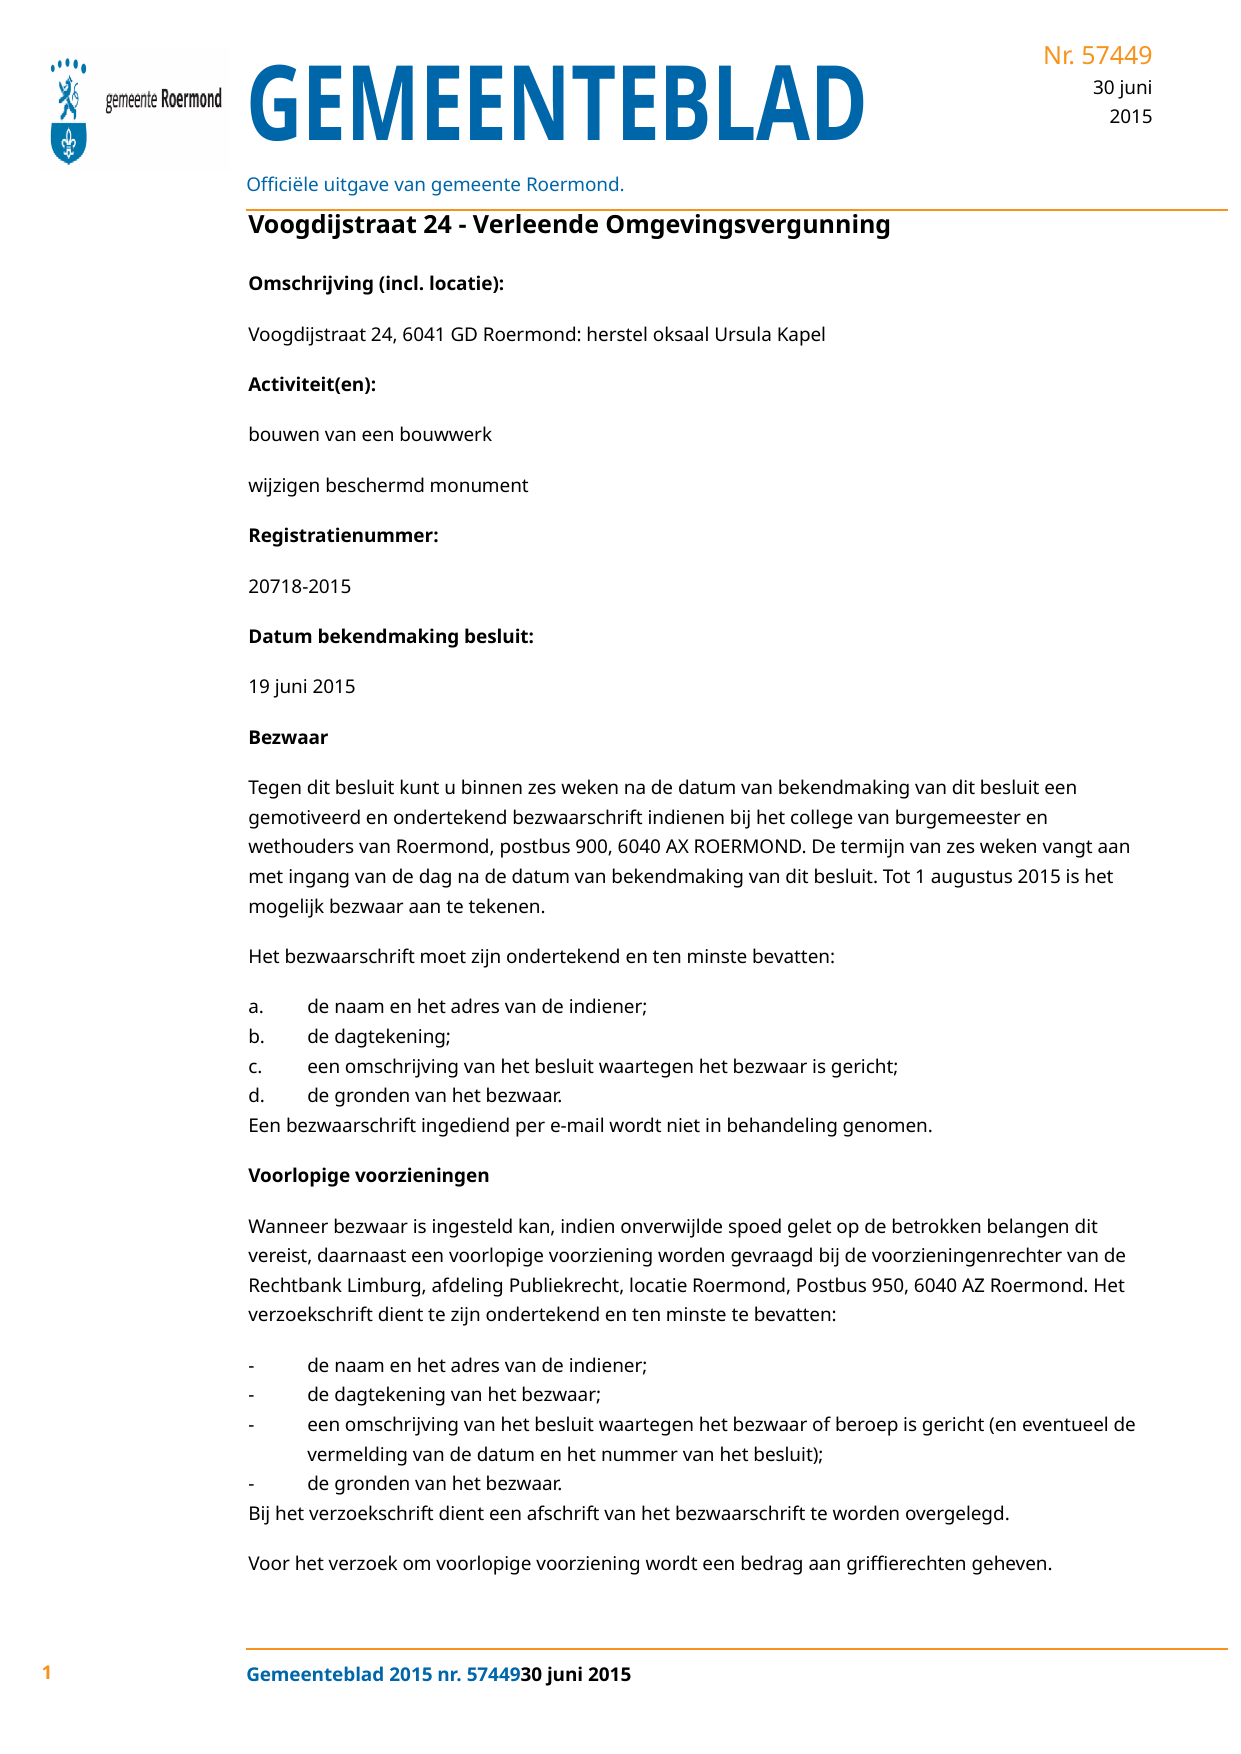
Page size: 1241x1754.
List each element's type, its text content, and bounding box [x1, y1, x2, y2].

list de dagtekening van het bezwaar; [248, 1382, 1152, 1407]
text Wanneer bezwaar is ingesteld kan, indien onverwijlde spoed gelet op de betrokken belangen dit vereist, daarnaast een voorlopige voorziening worden gevraagd bij de voorzieningenrechter van de Rechtbank Limburg, afdeling Publiekrecht, locatie Roermond, Postbus 950, 6040 AZ Roermond. Het verzoekschrift dient te zijn ondertekend en ten minste te bevatten: [248, 1213, 1152, 1327]
text 19 juni 2015 [248, 674, 1152, 699]
text Voogdijstraat 24, 6041 GD Roermond: herstel oksaal Ursula Kapel [248, 321, 1152, 346]
list een omschrijving van het besluit waartegen het bezwaar is gericht; [248, 1053, 1152, 1078]
list de dagtekening; [248, 1023, 1152, 1049]
text Activiteit(en): [248, 371, 1152, 397]
text 20718-2015 [248, 573, 1152, 598]
text Voorlopige voorzieningen [248, 1162, 1152, 1188]
list de gronden van het bezwaar. [248, 1470, 1152, 1496]
text Registratienummer: [248, 522, 1152, 548]
list de gronden van het bezwaar. [248, 1082, 1152, 1108]
text Omschrijving (incl. locatie): [248, 270, 1152, 296]
text Bij het verzoekschrift dient een afschrift van het bezwaarschrift te worden overgelegd. [248, 1500, 1152, 1526]
text wijzigen beschermd monument [248, 472, 1152, 498]
text Een bezwaarschrift ingediend per e-mail wordt niet in behandeling genomen. [248, 1112, 1152, 1138]
text Datum bekendmaking besluit: [248, 623, 1152, 649]
text bouwen van een bouwwerk [248, 422, 1152, 447]
text Tegen dit besluit kunt u binnen zes weken na de datum van bekendmaking van dit besluit een gemotiveerd en ondertekend bezwaarschrift indienen bij het college van burgemeester en wethouders van Roermond, postbus 900, 6040 AX ROERMOND. De termijn van zes weken vangt aan met ingang van de dag na de datum van bekendmaking van dit besluit. Tot 1 augustus 2015 is het mogelijk bezwaar aan te tekenen. [248, 774, 1152, 918]
text Voor het verzoek om voorlopige voorziening wordt een bedrag aan griffierechten geheven. [248, 1550, 1152, 1576]
list een omschrijving van het besluit waartegen het bezwaar of beroep is gericht (en eventueel de vermelding van de datum en het nummer van het besluit); [248, 1411, 1152, 1466]
list de naam en het adres van de indiener; [248, 1352, 1152, 1378]
text Voogdijstraat 24 - Verleende Omgevingsvergunning [248, 211, 1152, 241]
text Bezwaar [248, 724, 1152, 750]
list de naam en het adres van de indiener; [248, 994, 1152, 1019]
text Het bezwaarschrift moet zijn ondertekend en ten minste bevatten: [248, 943, 1152, 969]
picture [41, 47, 231, 172]
